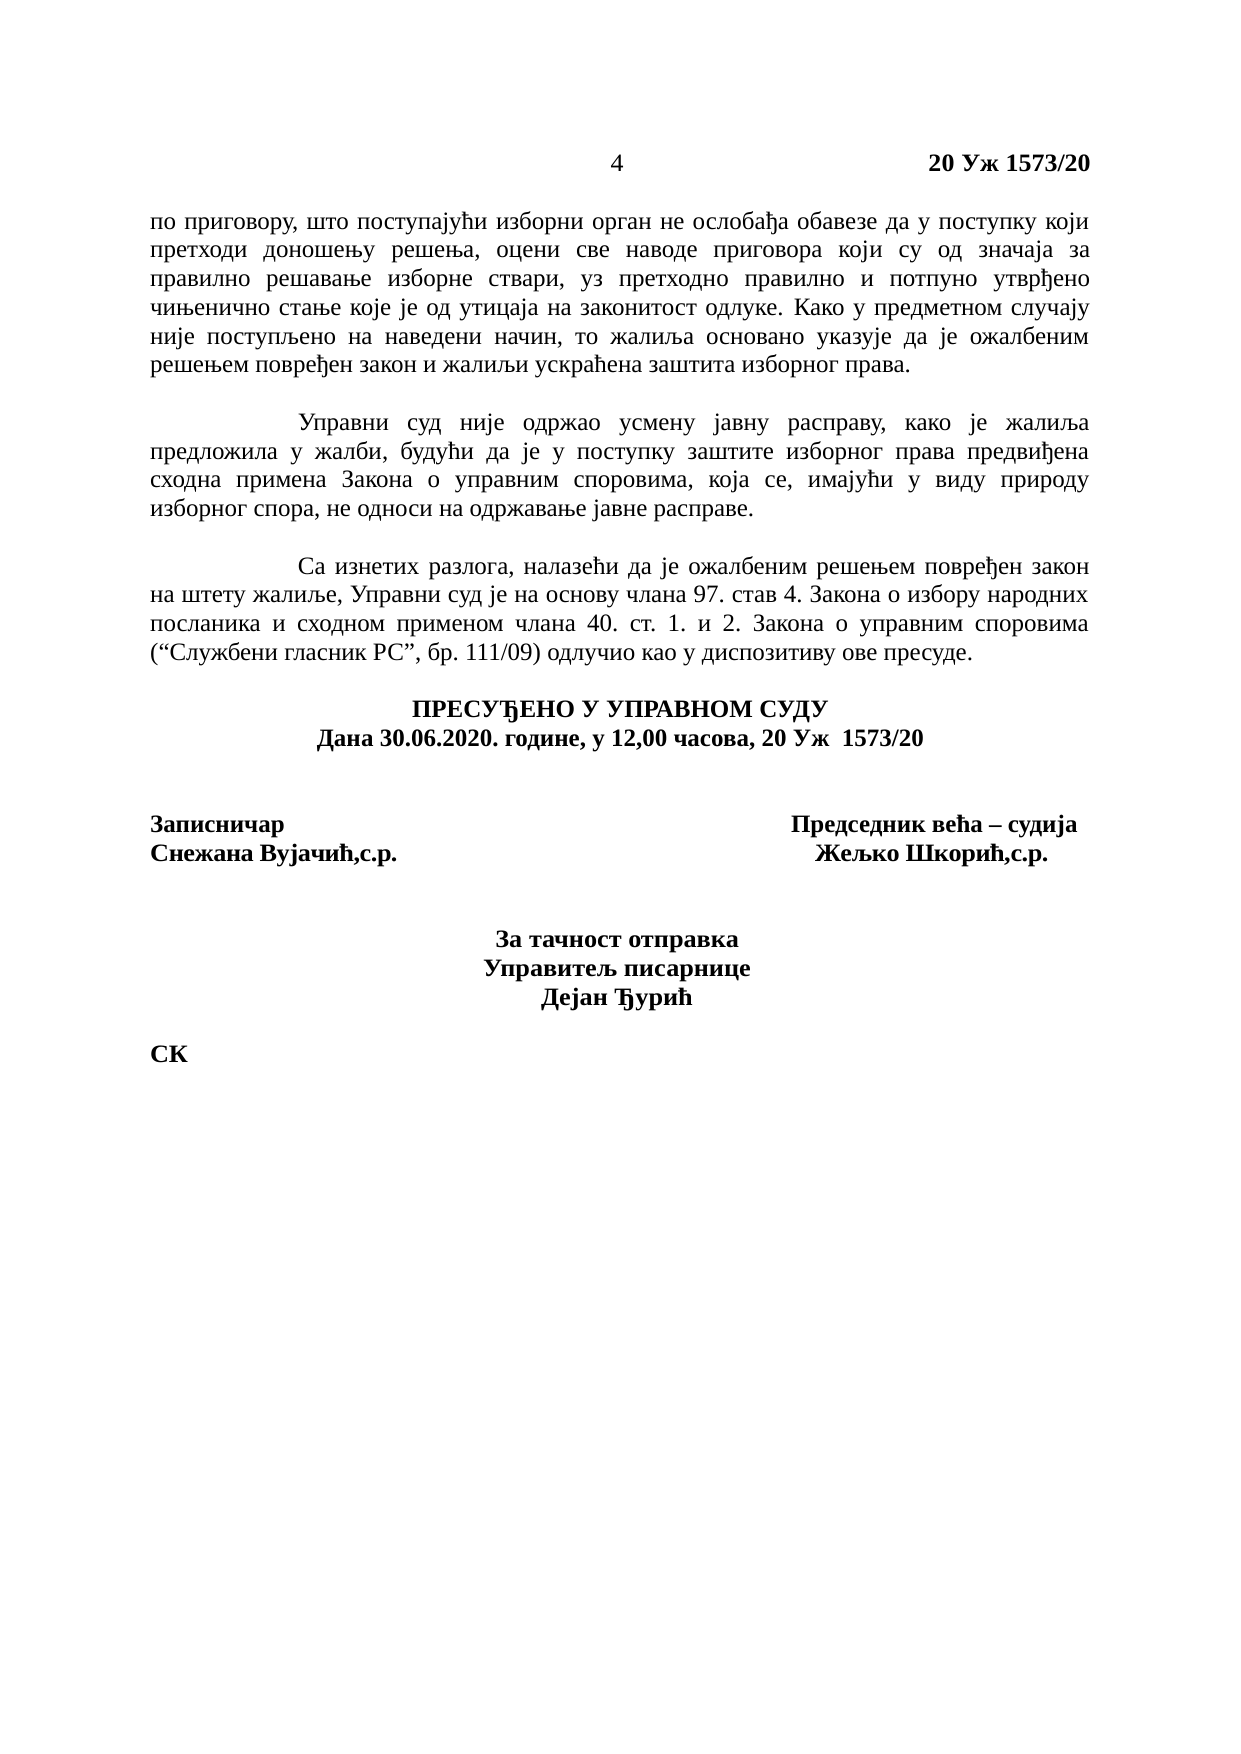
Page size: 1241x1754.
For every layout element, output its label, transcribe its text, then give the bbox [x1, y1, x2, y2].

text Управитељ писарнице [150, 953, 1090, 982]
text Записничар Председник већа – судија [150, 809, 1090, 838]
text За тачност отправка [150, 924, 1090, 953]
text Снежана Вујачић,с.р. Жељко Шкорић,с.р. [150, 838, 1090, 867]
text СК [150, 1039, 1090, 1068]
text ПРЕСУЂЕНО У УПРАВНОМ СУДУ [150, 694, 1090, 723]
text по приговору, што поступајући изборни орган не ослобађа обавезе да у поступку који претходи доношењу решења, оцени све наводе приговора који су од значаја за правилно решавање изборне ствари, уз претходно правилно и потпуно утврђено чињенично стање које је од утицаја на законитост одлуке. Како у предметном случају није поступљено на наведени начин, то жалиља основано указује да је ожалбеним решењем повређен закон и жалиљи ускраћена заштита изборног права. [150, 206, 1090, 378]
text Управни суд није одржао усмену јавну расправу, како је жалиља предложила у жалби, будући да је у поступку заштите изборног права предвиђена сходна примена Закона о управним споровима, која се, имајући у виду природу изборног спора, не односи на одржавање јавне расправе. [150, 407, 1090, 522]
text Са изнетих разлога, налазећи да је ожалбеним решењем повређен закон на штету жалиље, Управни суд је на основу члана 97. став 4. Закона о избору народних посланика и сходном применом члана 40. ст. 1. и 2. Закона о управним споровима (“Службени гласник РС”, бр. 111/09) одлучио као у диспозитиву ове пресуде. [150, 551, 1090, 666]
text Дана 30.06.2020. године, у 12,00 часова, 20 Уж 1573/20 [150, 723, 1090, 752]
text Дејан Ђурић [150, 982, 1090, 1011]
